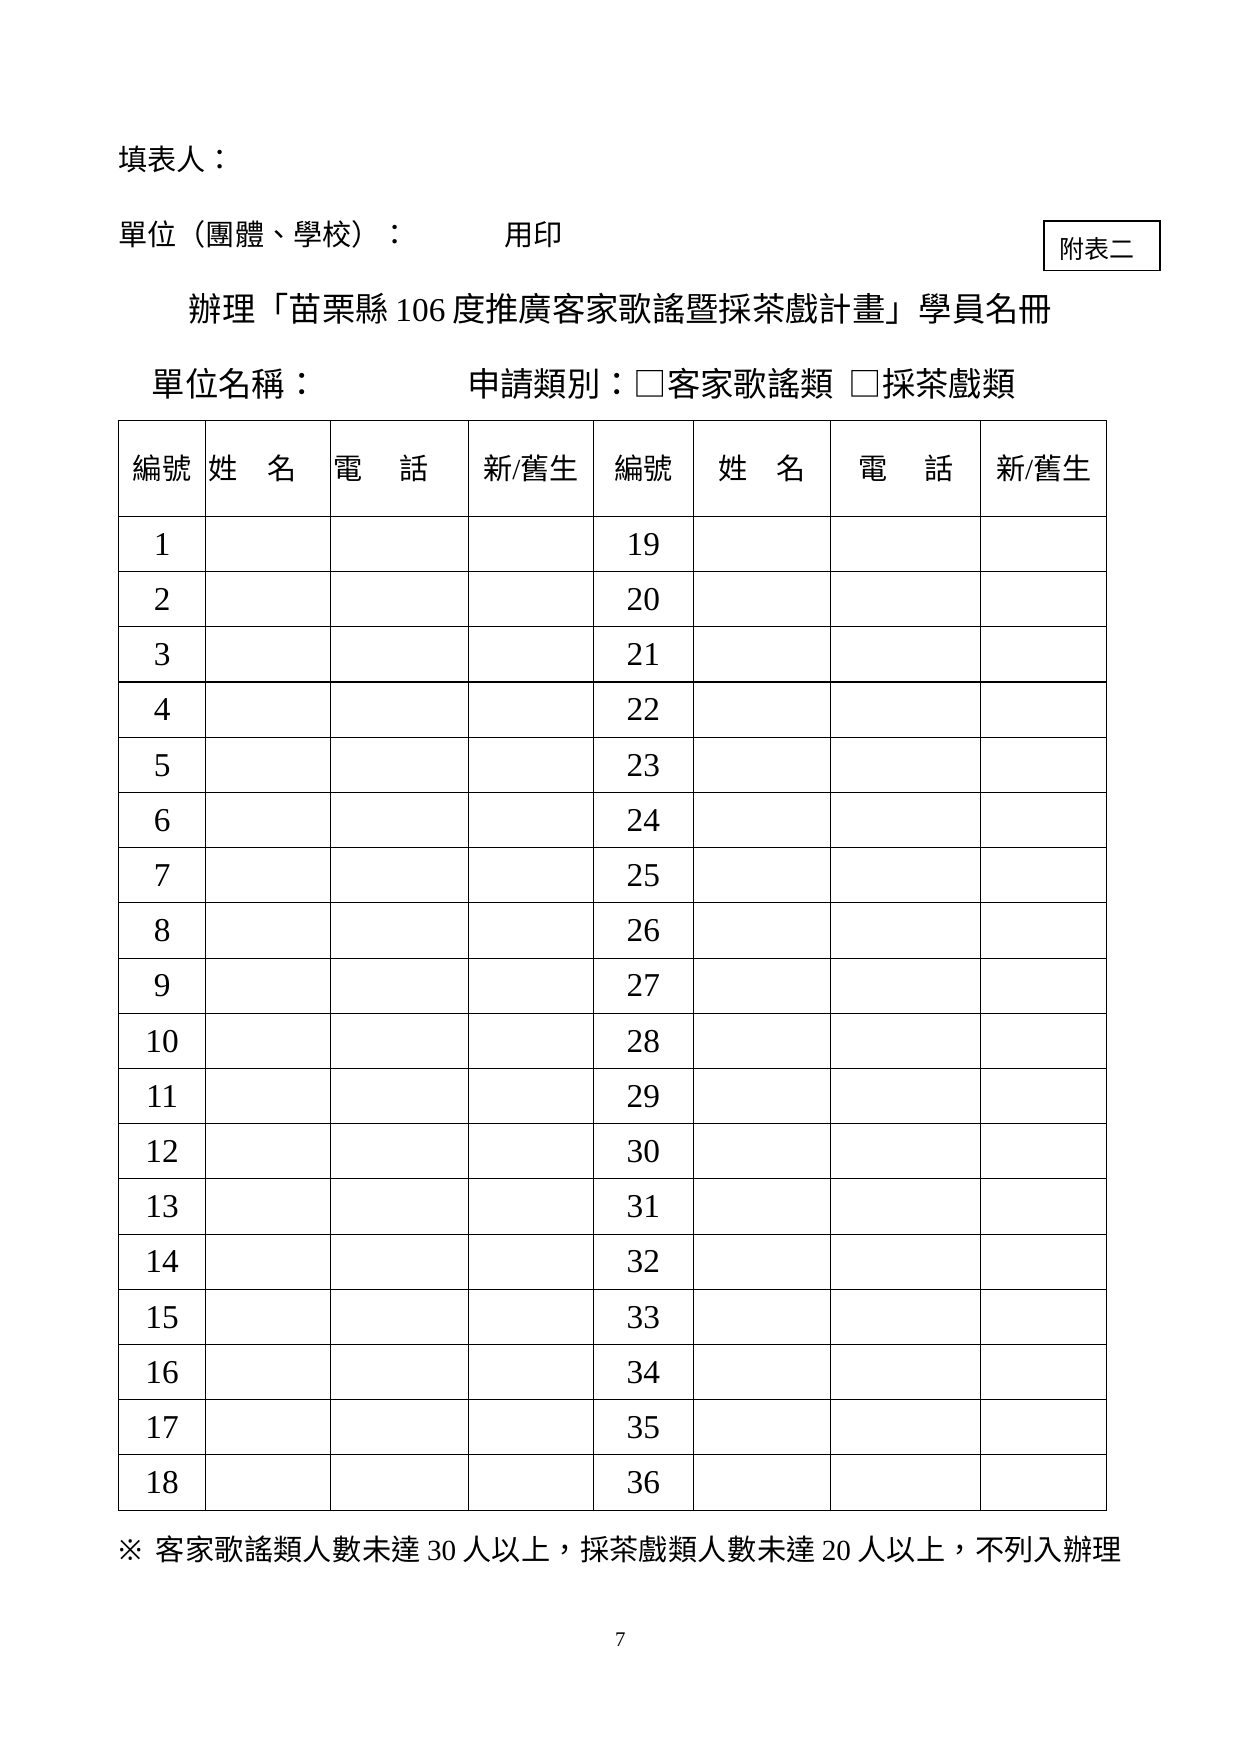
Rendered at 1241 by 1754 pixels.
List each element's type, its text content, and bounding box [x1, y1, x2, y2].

table_cell 22 [594, 683, 693, 737]
table_cell [206, 738, 330, 792]
table_cell [331, 738, 468, 792]
table_cell [694, 627, 830, 681]
table_cell [331, 517, 468, 571]
table_cell 30 [594, 1124, 693, 1178]
table_cell 15 [119, 1290, 205, 1344]
table_cell 7 [119, 848, 205, 902]
table_cell 35 [594, 1400, 693, 1454]
table_cell [981, 1124, 1106, 1178]
table_cell [981, 793, 1106, 847]
table_cell 16 [119, 1345, 205, 1399]
table_header 編號 [594, 421, 693, 516]
table_cell [981, 517, 1106, 571]
table_cell [694, 793, 830, 847]
table_header 電 話 [331, 421, 468, 516]
table_cell 36 [594, 1455, 693, 1509]
table_header 新/舊生 [469, 421, 593, 516]
table_cell 25 [594, 848, 693, 902]
table_cell [694, 1069, 830, 1123]
table_cell [469, 627, 593, 681]
table_cell [469, 1290, 593, 1344]
table_cell 18 [119, 1455, 205, 1509]
table_cell [831, 959, 980, 1013]
table_cell [831, 1290, 980, 1344]
table_cell [206, 1290, 330, 1344]
table_cell 21 [594, 627, 693, 681]
table_cell [206, 1014, 330, 1068]
table_cell 9 [119, 959, 205, 1013]
table_cell [694, 1014, 830, 1068]
table_cell [206, 903, 330, 957]
table_cell [331, 1014, 468, 1068]
table_cell [469, 1179, 593, 1233]
table_cell [469, 572, 593, 626]
table_cell [831, 572, 980, 626]
list 客家歌謠類人數未達30人以上，採茶戲類人數未達20人以上，不列入辦理 [118, 1511, 1122, 1586]
table_cell [831, 1400, 980, 1454]
table_cell [831, 738, 980, 792]
table_cell [831, 1455, 980, 1509]
table_cell [831, 1124, 980, 1178]
table_cell [981, 1345, 1106, 1399]
table_cell [981, 1069, 1106, 1123]
table_cell [981, 1235, 1106, 1289]
table_cell [331, 1290, 468, 1344]
table_cell 13 [119, 1179, 205, 1233]
table_cell 19 [594, 517, 693, 571]
table_cell [981, 627, 1106, 681]
table_cell 17 [119, 1400, 205, 1454]
table_cell [206, 1179, 330, 1233]
table_cell [331, 1124, 468, 1178]
table_cell 12 [119, 1124, 205, 1178]
table_cell [981, 903, 1106, 957]
text 單位（團體、學校）： 用印 [118, 195, 1122, 270]
table_cell [469, 738, 593, 792]
table_cell [981, 738, 1106, 792]
table_cell [331, 683, 468, 737]
table_cell [206, 848, 330, 902]
table_cell [694, 683, 830, 737]
table_header 編號 [119, 421, 205, 516]
table_header 姓 名 [694, 421, 830, 516]
text 單位名稱： 申請類別：□客家歌謠類 □採茶戲類 [118, 345, 1122, 420]
table_cell [831, 1014, 980, 1068]
table_cell [331, 1455, 468, 1509]
table_cell [469, 683, 593, 737]
table_cell [831, 1179, 980, 1233]
table_cell [694, 1345, 830, 1399]
table_cell [469, 1400, 593, 1454]
table_cell [331, 572, 468, 626]
table_cell [331, 1345, 468, 1399]
table_cell [981, 683, 1106, 737]
table_cell [206, 1235, 330, 1289]
table_cell [206, 1455, 330, 1509]
table_cell 23 [594, 738, 693, 792]
table_cell 3 [119, 627, 205, 681]
table_cell 33 [594, 1290, 693, 1344]
table_cell [981, 1179, 1106, 1233]
text 辦理「苗栗縣106度推廣客家歌謠暨採茶戲計畫」學員名冊 [118, 270, 1122, 345]
table_cell [831, 1235, 980, 1289]
table_cell [981, 572, 1106, 626]
table_cell [831, 683, 980, 737]
table_cell [469, 903, 593, 957]
table_cell [694, 959, 830, 1013]
table_cell [694, 1400, 830, 1454]
table_header 電 話 [831, 421, 980, 516]
table_cell [831, 517, 980, 571]
table_cell [469, 1014, 593, 1068]
table_cell [331, 1069, 468, 1123]
table_cell 24 [594, 793, 693, 847]
table_cell [981, 1455, 1106, 1509]
table_cell [331, 1400, 468, 1454]
table_cell [694, 738, 830, 792]
table_cell 28 [594, 1014, 693, 1068]
table_cell 14 [119, 1235, 205, 1289]
table_cell [331, 793, 468, 847]
table_header 新/舊生 [981, 421, 1106, 516]
table_cell 1 [119, 517, 205, 571]
table_cell [206, 627, 330, 681]
table_cell 4 [119, 683, 205, 737]
table_cell [331, 903, 468, 957]
table_cell [469, 1124, 593, 1178]
table_cell [206, 793, 330, 847]
table_cell 6 [119, 793, 205, 847]
table_cell 26 [594, 903, 693, 957]
table_cell 32 [594, 1235, 693, 1289]
table_cell [981, 1014, 1106, 1068]
table_cell [469, 1345, 593, 1399]
table_cell 29 [594, 1069, 693, 1123]
table_cell [981, 1290, 1106, 1344]
table_cell 11 [119, 1069, 205, 1123]
table_cell 5 [119, 738, 205, 792]
table_cell [831, 1069, 980, 1123]
table_cell [331, 848, 468, 902]
table_cell [206, 1124, 330, 1178]
table_cell [981, 848, 1106, 902]
table_cell 8 [119, 903, 205, 957]
table_cell [981, 959, 1106, 1013]
table_cell [331, 1235, 468, 1289]
table_cell [694, 848, 830, 902]
table_cell [694, 1455, 830, 1509]
table_cell [469, 959, 593, 1013]
table_cell [469, 793, 593, 847]
table_cell [831, 848, 980, 902]
table_cell [831, 627, 980, 681]
table_cell [831, 793, 980, 847]
text 附表二 [1059, 229, 1144, 262]
table_cell [206, 1400, 330, 1454]
table_cell [694, 517, 830, 571]
table_cell 2 [119, 572, 205, 626]
table_cell [469, 517, 593, 571]
table_cell [206, 572, 330, 626]
table_cell [206, 1345, 330, 1399]
table_cell [694, 572, 830, 626]
table_cell [331, 627, 468, 681]
table_cell [694, 1179, 830, 1233]
table_cell [694, 903, 830, 957]
table_cell 10 [119, 1014, 205, 1068]
table_cell [469, 1455, 593, 1509]
table_cell [469, 1235, 593, 1289]
table_cell [331, 1179, 468, 1233]
text 填表人： [118, 120, 1122, 195]
table_cell [469, 848, 593, 902]
table_cell [981, 1400, 1106, 1454]
table_cell [831, 903, 980, 957]
table_cell 27 [594, 959, 693, 1013]
table_cell [694, 1290, 830, 1344]
table_cell [206, 1069, 330, 1123]
table_cell 34 [594, 1345, 693, 1399]
table_cell [469, 1069, 593, 1123]
table_cell [206, 517, 330, 571]
table_header 姓 名 [206, 421, 330, 516]
table_cell 20 [594, 572, 693, 626]
table_cell [206, 683, 330, 737]
table_cell [694, 1235, 830, 1289]
table_cell [206, 959, 330, 1013]
table_cell 31 [594, 1179, 693, 1233]
table_cell [831, 1345, 980, 1399]
table_cell [331, 959, 468, 1013]
table_cell [694, 1124, 830, 1178]
